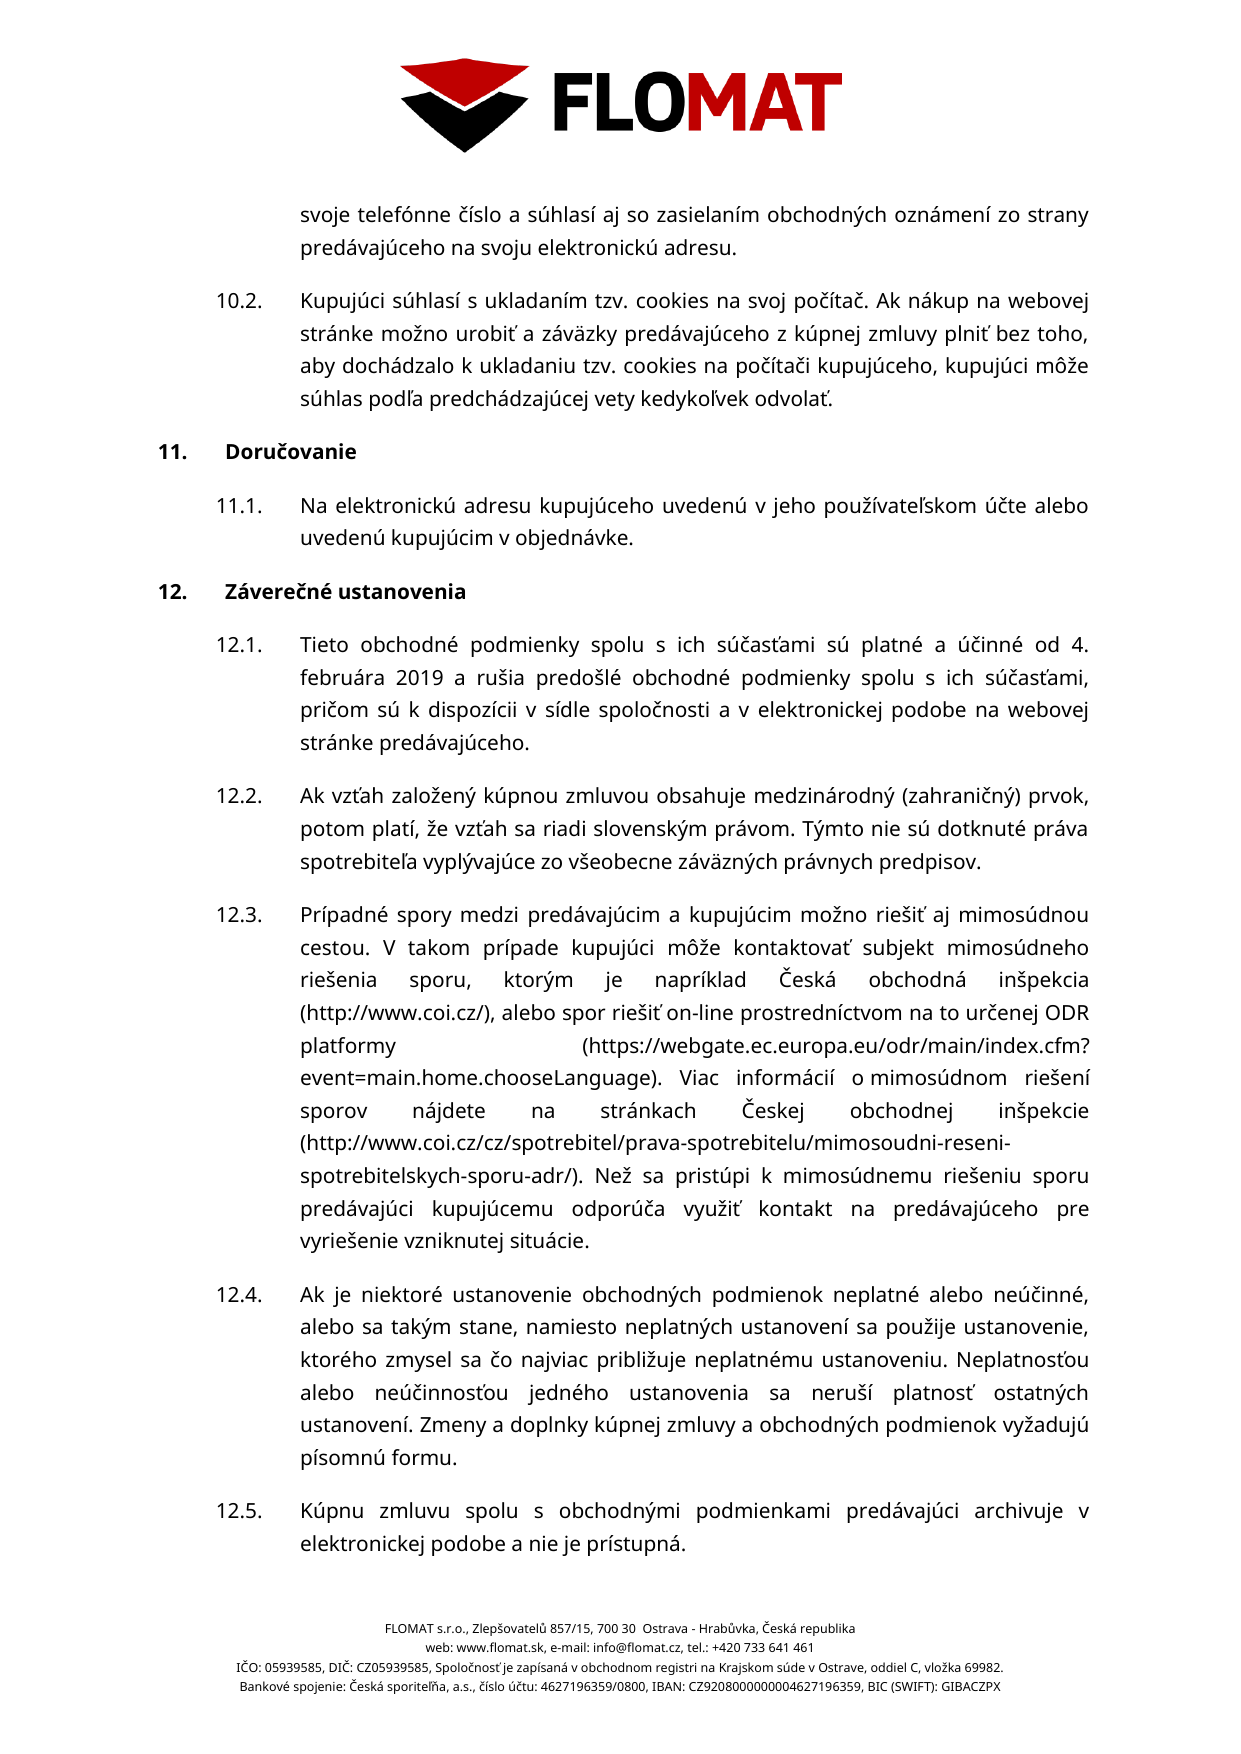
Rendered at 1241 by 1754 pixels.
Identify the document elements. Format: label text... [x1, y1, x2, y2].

list Záverečné ustanovenia [187, 577, 1090, 605]
list Doručovanie [187, 437, 1090, 466]
picture [336, 8, 904, 201]
list svoje telefónne číslo a súhlasí aj so zasielaním obchodných oznámení zo strany predávajúceho na svoju elektronickú adresu. [262, 200, 1090, 261]
list Prípadné spory medzi predávajúcim a kupujúcim možno riešiť aj mimosúdnou cestou. V takom prípade kupujúci môže kontaktovať subjekt mimosúdneho riešenia sporu, ktorým je napríklad Česká obchodná inšpekcia (http://www.coi.cz/), alebo spor riešiť on-line prostredníctvom na to určenej ODR platformy (https://webgate.ec.europa.eu/odr/main/index.cfm?event=main.home.chooseLanguage). Viac informácií o mimosúdnom riešení sporov nájdete na stránkach Českej obchodnej inšpekcie (http://www.coi.cz/cz/spotrebitel/prava-spotrebitelu/mimosoudni-reseni-spotrebitelskych-sporu-adr/). Než sa pristúpi k mimosúdnemu riešeniu sporu predávajúci kupujúcemu odporúča využiť kontakt na predávajúceho pre vyriešenie vzniknutej situácie. [262, 900, 1090, 1255]
list Kupujúci súhlasí s ukladaním tzv. cookies na svoj počítač. Ak nákup na webovej stránke možno urobiť a záväzky predávajúceho z kúpnej zmluvy plniť bez toho, aby dochádzalo k ukladaniu tzv. cookies na počítači kupujúceho, kupujúci môže súhlas podľa predchádzajúcej vety kedykoľvek odvolať. [262, 286, 1090, 412]
list Na elektronickú adresu kupujúceho uvedenú v jeho používateľskom účte alebo uvedenú kupujúcim v objednávke. [262, 491, 1090, 552]
list Ak vzťah založený kúpnou zmluvou obsahuje medzinárodný (zahraničný) prvok, potom platí, že vzťah sa riadi slovenským právom. Týmto nie sú dotknuté práva spotrebiteľa vyplývajúce zo všeobecne záväzných právnych predpisov. [262, 782, 1090, 875]
list Tieto obchodné podmienky spolu s ich súčasťami sú platné a účinné od 4. februára 2019 a rušia predošlé obchodné podmienky spolu s ich súčasťami, pričom sú k dispozícii v sídle spoločnosti a v elektronickej podobe na webovej stránke predávajúceho. [262, 630, 1090, 757]
list Ak je niektoré ustanovenie obchodných podmienok neplatné alebo neúčinné, alebo sa takým stane, namiesto neplatných ustanovení sa použije ustanovenie, ktorého zmysel sa čo najviac približuje neplatnému ustanoveniu. Neplatnosťou alebo neúčinnosťou jedného ustanovenia sa neruší platnosť ostatných ustanovení. Zmeny a doplnky kúpnej zmluvy a obchodných podmienok vyžadujú písomnú formu. [262, 1280, 1090, 1471]
list Kúpnu zmluvu spolu s obchodnými podmienkami predávajúci archivuje v elektronickej podobe a nie je prístupná. [262, 1496, 1090, 1557]
